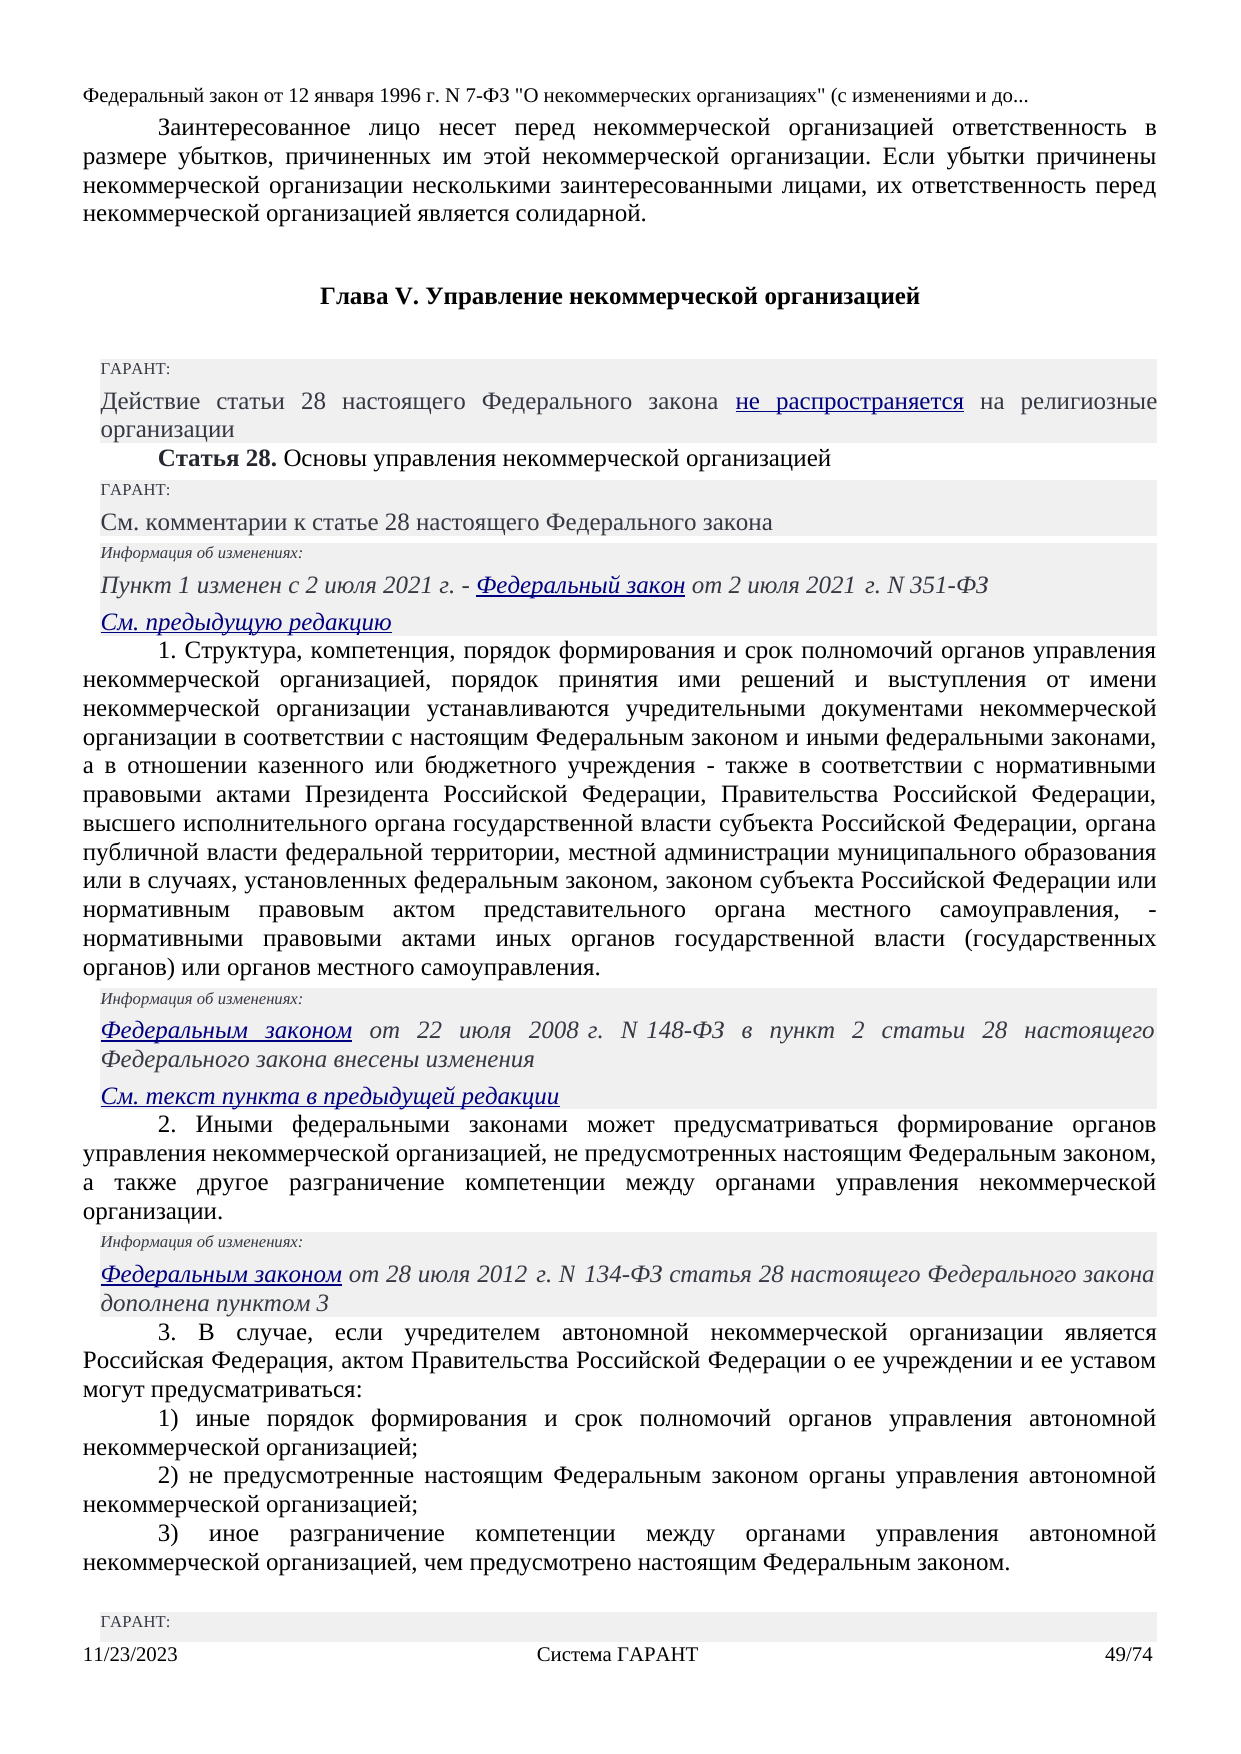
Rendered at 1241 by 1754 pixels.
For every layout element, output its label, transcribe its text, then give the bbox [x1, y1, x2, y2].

text Статья 28. Основы управления некоммерческой организацией [158, 443, 1157, 472]
text См. предыдущую редакцию [394, 607, 1157, 636]
text См. комментарии к статье 28 настоящего Федерального закона [773, 507, 1157, 536]
text 2) не предусмотренные настоящим Федеральным законом органы управления автономной некоммерческой организацией; [83, 1461, 1157, 1518]
text Действие статьи 28 настоящего Федерального закона не распространяется на религиозные организации [100, 414, 1157, 443]
text Информация об изменениях: [305, 1232, 1157, 1251]
text 1) иные порядок формирования и срок полномочий органов управления автономной некоммерческой организацией; [83, 1403, 1157, 1461]
text Пункт 1 изменен с 2 июля 2021 г. - Федеральный закон от 2 июля 2021 г. N 351-ФЗ [991, 570, 1157, 599]
text Заинтересованное лицо несет перед некоммерческой организацией ответственность в размере убытков, причиненных им этой некоммерческой организации. Если убытки причинены некоммерческой организации несколькими заинтересованными лицами, их ответственность перед некоммерческой организацией является солидарной. [83, 112, 1157, 227]
text Федеральным законом от 28 июля 2012 г. N 134-ФЗ статья 28 настоящего Федерального закона дополнена пунктом 3 [331, 1288, 1157, 1317]
text Информация об изменениях: [100, 988, 1157, 1008]
text См. текст пункта в предыдущей редакции [562, 1081, 1157, 1109]
text 3. В случае, если учредителем автономной некоммерческой организации является Российская Федерация, актом Правительства Российской Федерации о ее учреждении и ее уставом могут предусматриваться: [83, 1317, 1157, 1403]
text 1. Структура, компетенция, порядок формирования и срок полномочий органов управления некоммерческой организацией, порядок принятия ими решений и выступления от имени некоммерческой организации устанавливаются учредительными документами некоммерческой организации в соответствии с настоящим Федеральным законом и иными федеральными законами, а в отношении казенного или бюджетного учреждения - также в соответствии с нормативными правовыми актами Президента Российской Федерации, Правительства Российской Федерации, высшего исполнительного органа государственной власти субъекта Российской Федерации, органа публичной власти федеральной территории, местной администрации муниципального образования или в случаях, установленных федеральным законом, законом субъекта Российской Федерации или нормативным правовым актом представительного органа местного самоуправления, - нормативными правовыми актами иных органов государственной власти (государственных органов) или органов местного самоуправления. [83, 636, 1157, 981]
text 3) иное разграничение компетенции между органами управления автономной некоммерческой организацией, чем предусмотрено настоящим Федеральным законом. [83, 1518, 1157, 1576]
text ГАРАНТ: [170, 480, 1157, 499]
text Информация об изменениях: [305, 543, 1157, 562]
text 2. Иными федеральными законами может предусматриваться формирование органов управления некоммерческой организацией, не предусмотренных настоящим Федеральным законом, а также другое разграничение компетенции между органами управления некоммерческой организации. [83, 1109, 1157, 1224]
text ГАРАНТ: [170, 1612, 1157, 1631]
subtitle Глава V. Управление некоммерческой организацией [83, 281, 1157, 310]
text ГАРАНТ: [170, 359, 1157, 378]
text Федеральным законом от 22 июля 2008 г. N 148-ФЗ в пункт 2 статьи 28 настоящего Федерального закона внесены изменения [537, 1015, 1157, 1073]
